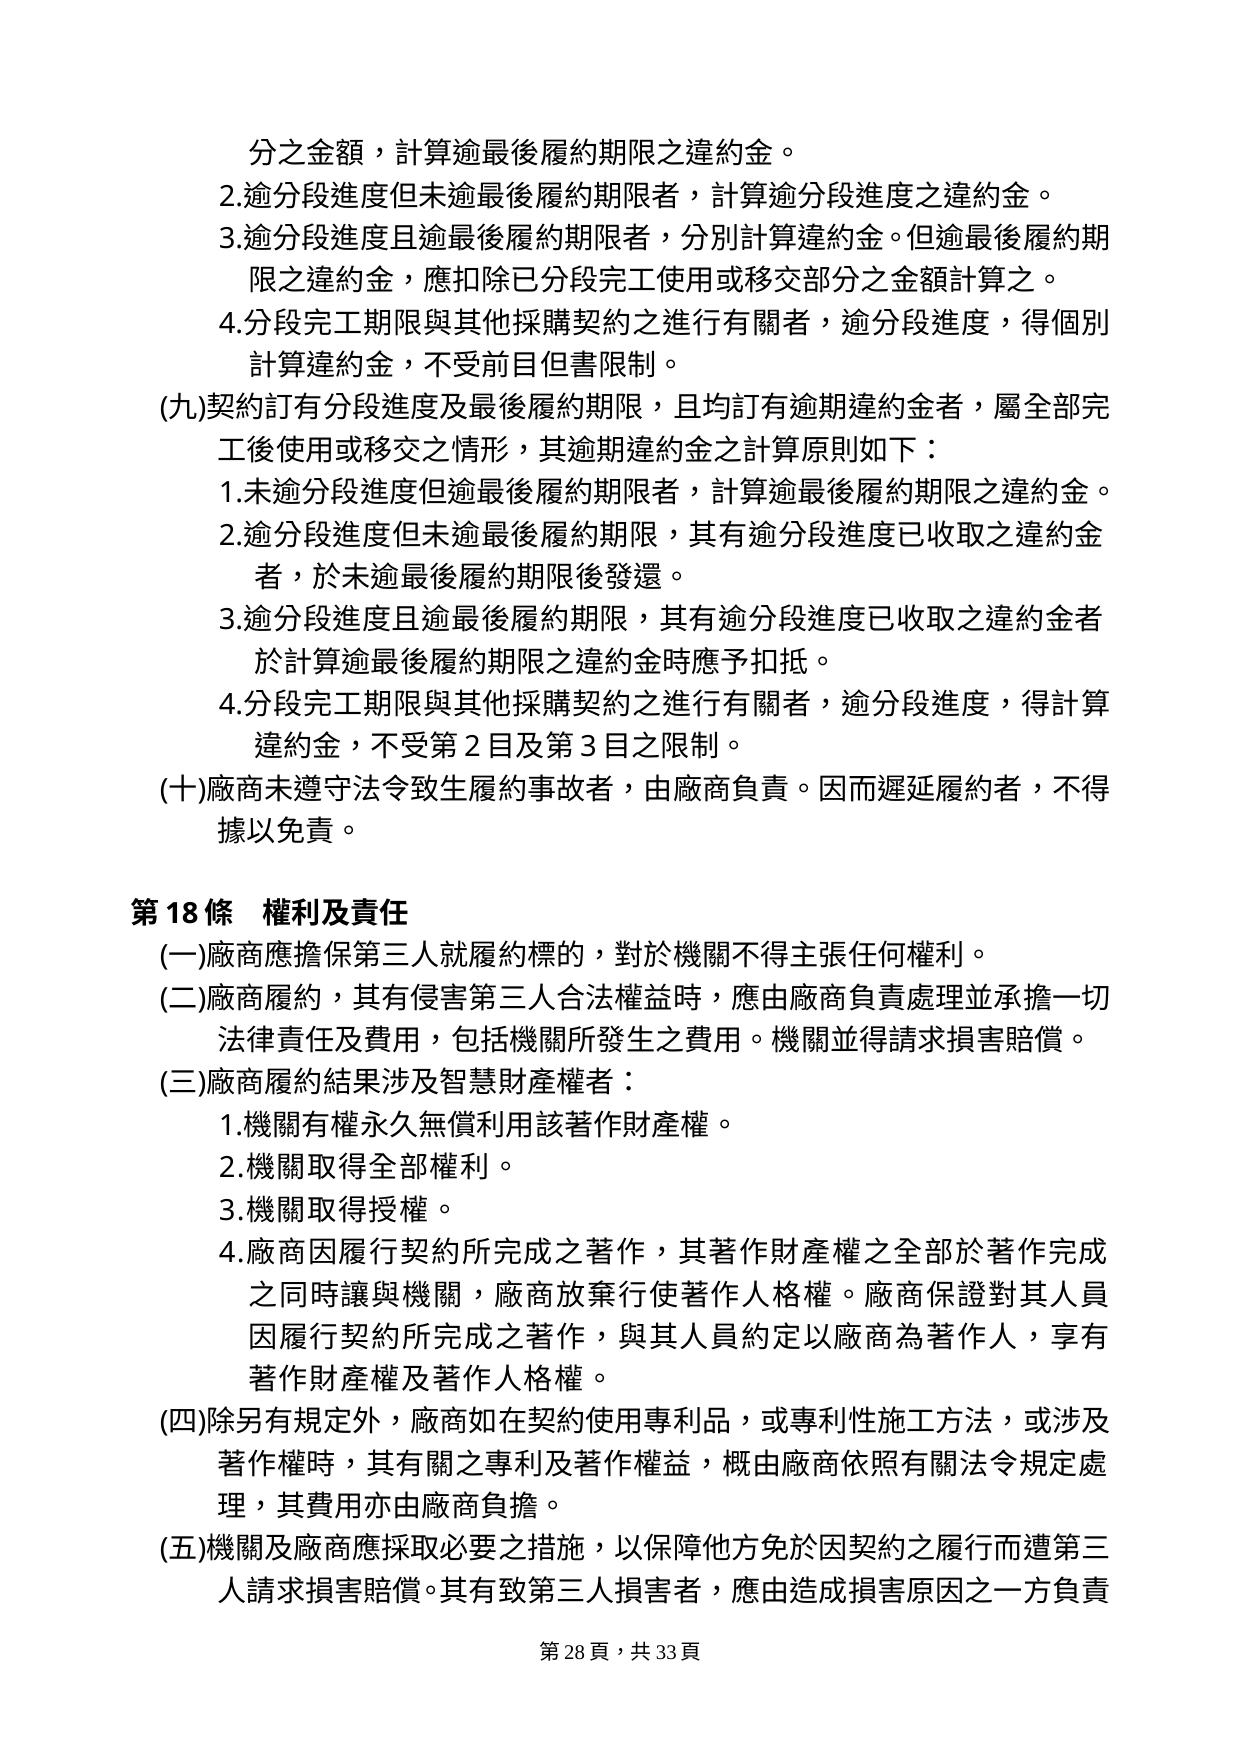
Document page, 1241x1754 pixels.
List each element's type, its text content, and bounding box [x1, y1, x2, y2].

text 第18條 權利及責任 [130, 889, 1110, 932]
text 4.廠商因履行契約所完成之著作，其著作財產權之全部於著作完成之同時讓與機關，廠商放棄行使著作人格權。廠商保證對其人員因履行契約所完成之著作，與其人員約定以廠商為著作人，享有著作財產權及著作人格權。 [218, 1229, 1110, 1398]
text 4.分段完工期限與其他採購契約之進行有關者，逾分段進度，得個別計算違約金，不受前目但書限制。 [218, 299, 1110, 384]
text 4.分段完工期限與其他採購契約之進行有關者，逾分段進度，得計算違約金，不受第2目及第3目之限制。 [218, 680, 1110, 765]
text (五)機關及廠商應採取必要之措施，以保障他方免於因契約之履行而遭第三人請求損害賠償。其有致第三人損害者，應由造成損害原因之一方負責 [159, 1525, 1110, 1609]
text 3.逾分段進度且逾最後履約期限者，分別計算違約金。但逾最後履約期限之違約金，應扣除已分段完工使用或移交部分之金額計算之。 [218, 214, 1110, 299]
text 2.逾分段進度但未逾最後履約期限者，計算逾分段進度之違約金。 [218, 172, 1110, 214]
text 3.逾分段進度且逾最後履約期限，其有逾分段進度已收取之違約金者，於計算逾最後履約期限之違約金時應予扣抵。 [218, 596, 1104, 680]
text 2.逾分段進度但未逾最後履約期限，其有逾分段進度已收取之違約金者，於未逾最後履約期限後發還。 [218, 511, 1104, 596]
text (十)廠商未遵守法令致生履約事故者，由廠商負責。因而遲延履約者，不得據以免責。 [159, 765, 1110, 850]
text (九)契約訂有分段進度及最後履約期限，且均訂有逾期違約金者，屬全部完工後使用或移交之情形，其逾期違約金之計算原則如下： [159, 384, 1110, 469]
text (四)除另有規定外，廠商如在契約使用專利品，或專利性施工方法，或涉及著作權時，其有關之專利及著作權益，概由廠商依照有關法令規定處理，其費用亦由廠商負擔。 [159, 1398, 1110, 1525]
text 3.機關取得授權。 [218, 1186, 1110, 1229]
text 1.未逾分段進度但逾最後履約期限者，計算逾最後履約期限之違約金。 [218, 469, 1104, 511]
text (三)廠商履約結果涉及智慧財產權者： [159, 1059, 1110, 1101]
text (二)廠商履約，其有侵害第三人合法權益時，應由廠商負責處理並承擔一切法律責任及費用，包括機關所發生之費用。機關並得請求損害賠償。 [159, 974, 1110, 1059]
text (一)廠商應擔保第三人就履約標的，對於機關不得主張任何權利。 [159, 932, 1110, 974]
text 1.機關有權永久無償利用該著作財產權。 [218, 1101, 1110, 1144]
text 2.機關取得全部權利。 [218, 1144, 1110, 1186]
text 分之金額，計算逾最後履約期限之違約金。 [218, 130, 1110, 172]
